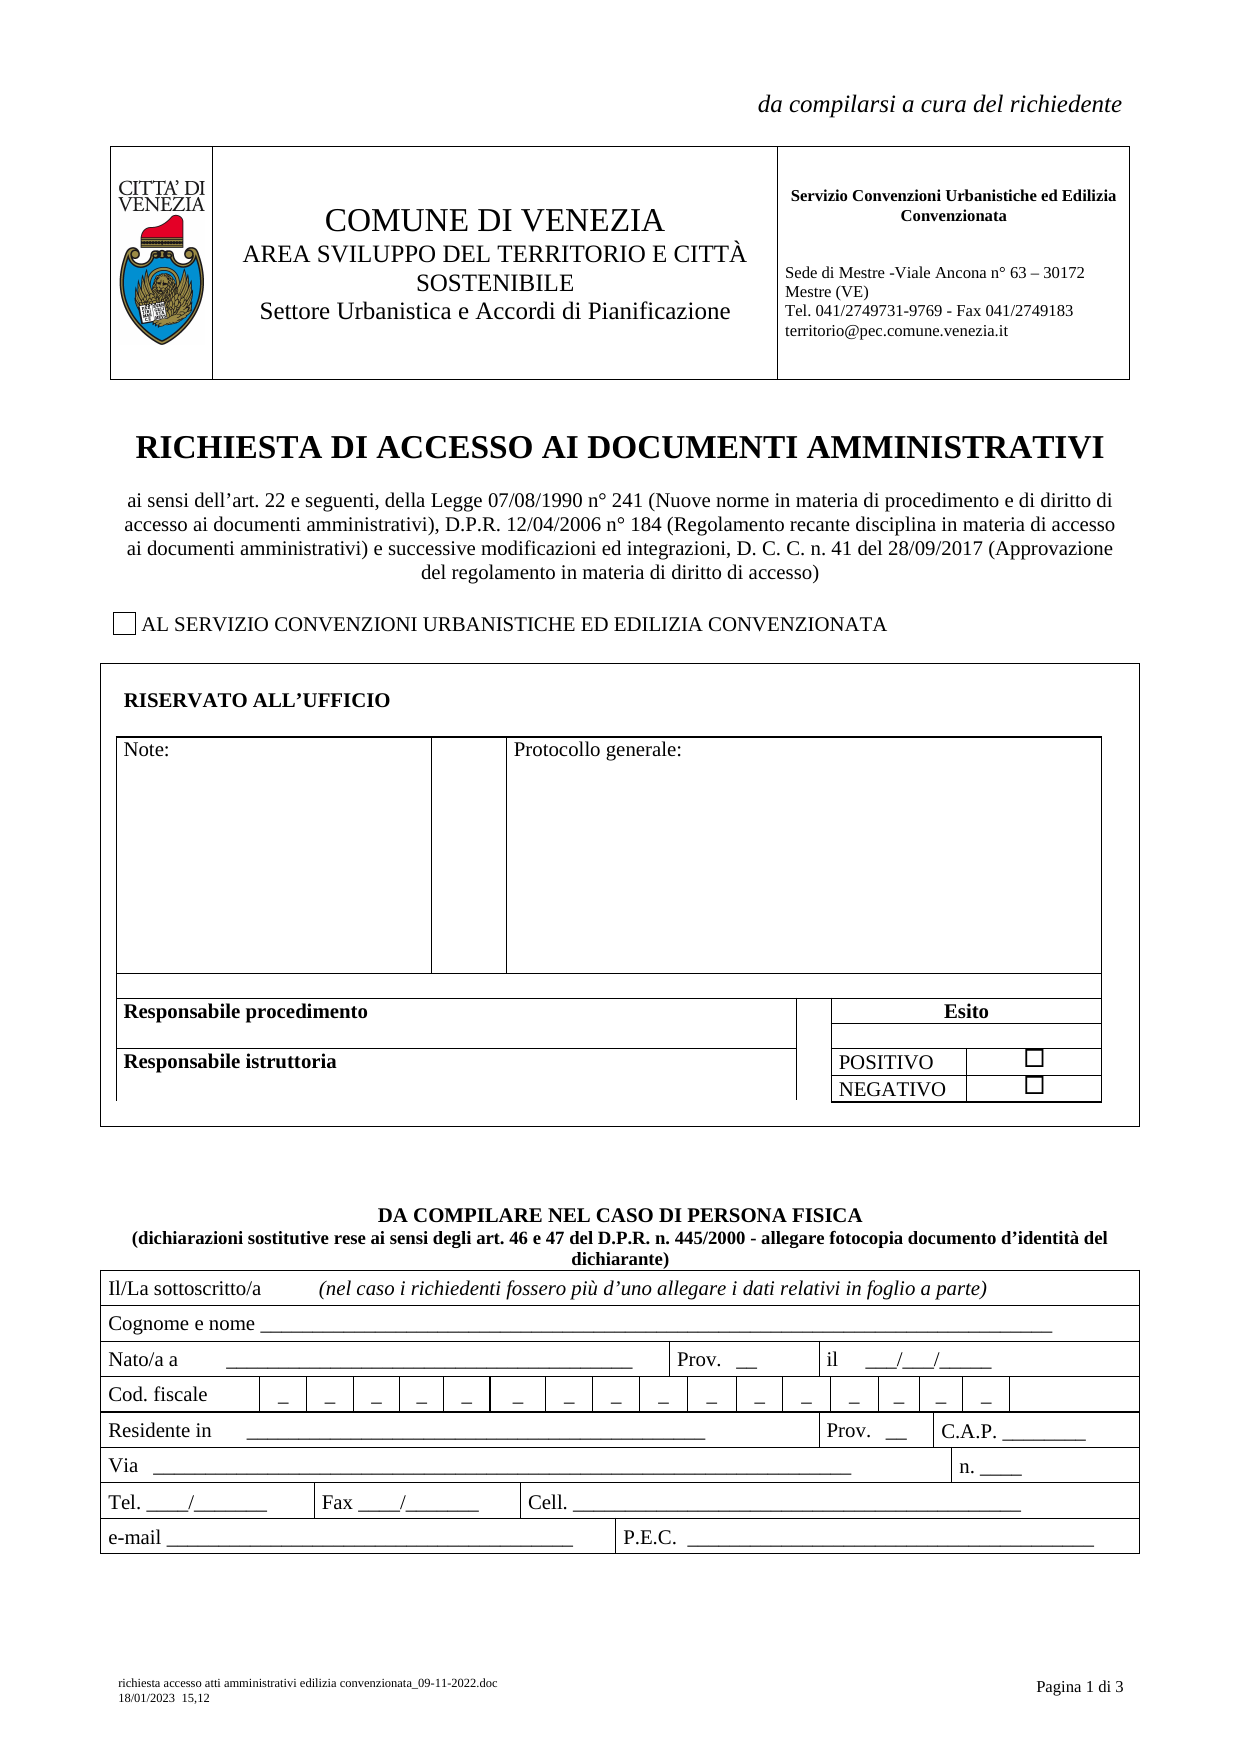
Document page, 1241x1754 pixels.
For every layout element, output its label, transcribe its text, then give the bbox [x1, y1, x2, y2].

table_header RISERVATO ALL’UFFICIO [101, 664, 1139, 1126]
table_cell Esito [832, 999, 1101, 1023]
text RICHIESTA DI ACCESSO AI DOCUMENTI AMMINISTRATIVI [118, 428, 1122, 466]
table_cell C.A.P. ________ [934, 1413, 1139, 1447]
text da compilarsi a cura del richiedente [118, 89, 1122, 117]
table_cell _ [260, 1377, 306, 1411]
text ai sensi dell’art. 22 e seguenti, della Legge 07/08/1990 n° 241 (Nuove norme in materia di procedimento e di diritto di accesso ai documenti amministrativi), D.P.R. 12/04/2006 n° 184 (Regolamento recante disciplina in materia di accesso ai documenti amministrativi) e successive modificazioni ed integrazioni, D. C. C. n. 41 del 28/09/2017 (Approvazione del regolamento in materia di diritto di accesso) [118, 488, 1122, 584]
table_cell _ [920, 1377, 962, 1411]
table_header Protocollo generale: [507, 738, 1101, 973]
table_cell n. ____ [952, 1448, 1139, 1482]
table_cell [219, 1377, 259, 1411]
table_cell Il/La sottoscritto/a (nel caso i richiedenti fossero più d’uno allegare i dati relativi in foglio a parte) [101, 1271, 1139, 1305]
table_cell Responsabile istruttoria [117, 1049, 796, 1101]
picture [118, 180, 205, 345]
table_cell DA COMPILARE NEL CASO DI PERSONA FISICA (dichiarazioni sostitutive rese ai sensi degli art. 46 e 47 del D.P.R. n. 445/2000 - allegare fotocopia documento d’identità del dichiarante) [101, 1203, 1139, 1270]
table_cell Cell. ___________________________________________ [521, 1483, 1139, 1518]
table_cell _ [593, 1377, 639, 1411]
table_cell Residente in [101, 1413, 239, 1447]
table_cell NEGATIVO [832, 1076, 966, 1101]
table_cell Nato/a a [101, 1342, 219, 1376]
table_cell _ [783, 1377, 830, 1411]
table_cell Tel. ____/_______ [101, 1483, 314, 1518]
table_header AL SERVIZIO CONVENZIONI URBANISTICHE ED EDILIZIA CONVENZIONATA [105, 608, 1136, 639]
table_cell Responsabile procedimento [117, 999, 796, 1048]
table_header Note: [117, 738, 431, 973]
table_cell ___/___/_____ [858, 1342, 1139, 1376]
table_header COMUNE DI VENEZIA AREA SVILUPPO DEL TERRITORIO E CITTÀ SOSTENIBILE Settore Urbanistica e Accordi di Pianificazione [213, 147, 777, 379]
table_cell [1010, 1377, 1139, 1411]
table_cell ____________________________________________ [239, 1413, 819, 1447]
table_cell Fax ____/_______ [315, 1483, 520, 1518]
table_cell _ [491, 1377, 545, 1411]
table_cell Cod. fiscale [101, 1377, 219, 1411]
table_header [432, 738, 506, 973]
table_cell ___________________________________________________________________ [146, 1448, 951, 1482]
table_cell _ [737, 1377, 782, 1411]
table_cell Prov. [670, 1342, 729, 1376]
table_cell  [967, 1049, 1101, 1075]
table_cell __ [878, 1413, 933, 1447]
table_cell [117, 974, 1101, 998]
table_header [111, 147, 212, 379]
table_cell [796, 999, 831, 1101]
table_cell _ [307, 1377, 353, 1411]
table_header Servizio Convenzioni Urbanistiche ed Edilizia Convenzionata Sede di Mestre -Viale Ancona n° 63 – 30172 Mestre (VE) Tel. 041/2749731-9769 - Fax 041/2749183 territorio@pec.comune.venezia.it [778, 147, 1129, 379]
table_cell _ [879, 1377, 919, 1411]
table_cell il [820, 1342, 858, 1376]
table_cell _ [831, 1377, 878, 1411]
table_cell Prov. [820, 1413, 878, 1447]
table_cell _ [354, 1377, 399, 1411]
table_cell [832, 1024, 1101, 1048]
table_cell _ [640, 1377, 687, 1411]
table_header [101, 1151, 1139, 1202]
table_cell _ [400, 1377, 443, 1411]
table_cell Cognome e nome ____________________________________________________________________________ [101, 1306, 1139, 1341]
table_cell Via [101, 1448, 146, 1482]
table_cell _ [546, 1377, 592, 1411]
table_cell _______________________________________ [219, 1342, 669, 1376]
table_cell POSITIVO [832, 1049, 966, 1075]
table_cell _ [688, 1377, 736, 1411]
table_cell P.E.C. _______________________________________ [616, 1519, 1139, 1553]
table_cell _ [444, 1377, 489, 1411]
table_cell __ [729, 1342, 819, 1376]
table_cell _ [963, 1377, 1009, 1411]
table_cell e-mail _______________________________________ [101, 1519, 615, 1553]
table_cell  [967, 1076, 1101, 1101]
